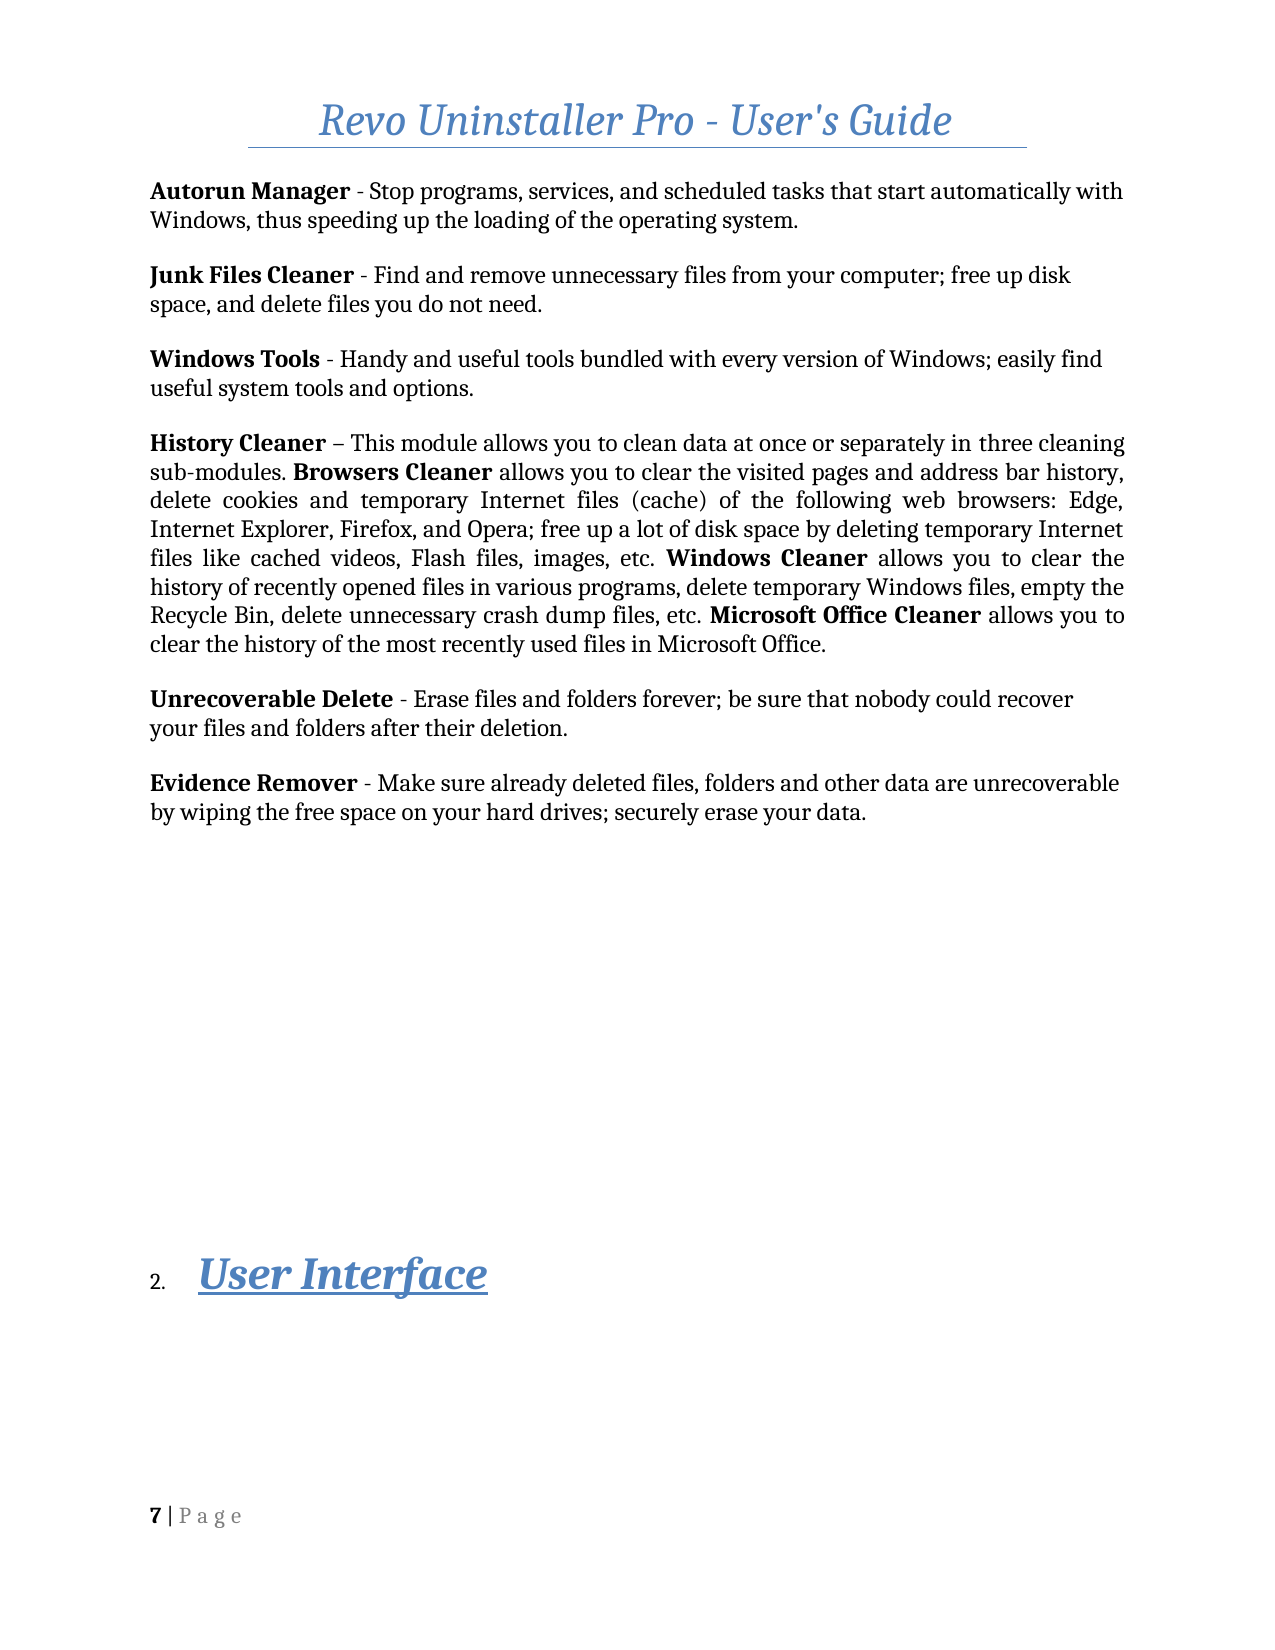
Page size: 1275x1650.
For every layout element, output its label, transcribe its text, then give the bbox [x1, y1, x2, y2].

text Windows Tools - Handy and useful tools bundled with every version of Windows; easily find useful system tools and options. [150, 345, 1125, 402]
text Evidence Remover - Make sure already deleted files, folders and other data are unrecoverable by wiping the free space on your hard drives; securely erase your data. [150, 769, 1125, 826]
text History Cleaner – This module allows you to clean data at once or separately in three cleaning sub-modules. Browsers Cleaner allows you to clear the visited pages and address bar history, delete cookies and temporary Internet files (cache) of the following web browsers: Edge, Internet Explorer, Firefox, and Opera; free up a lot of disk space by deleting temporary Internet files like cached videos, Flash files, images, etc. Windows Cleaner allows you to clear the history of recently opened files in various programs, delete temporary Windows files, empty the Recycle Bin, delete unnecessary crash dump files, etc. Microsoft Office Cleaner allows you to clear the history of the most recently used files in Microsoft Office. [150, 429, 1125, 659]
text Junk Files Cleaner - Find and remove unnecessary files from your computer; free up disk space, and delete files you do not need. [150, 261, 1125, 318]
text Autorun Manager - Stop programs, services, and scheduled tasks that start automatically with Windows, thus speeding up the loading of the operating system. [150, 177, 1125, 235]
list User Interface [150, 1248, 1125, 1301]
text Unrecoverable Delete - Erase files and folders forever; be sure that nobody could recover your files and folders after their deletion. [150, 685, 1125, 743]
